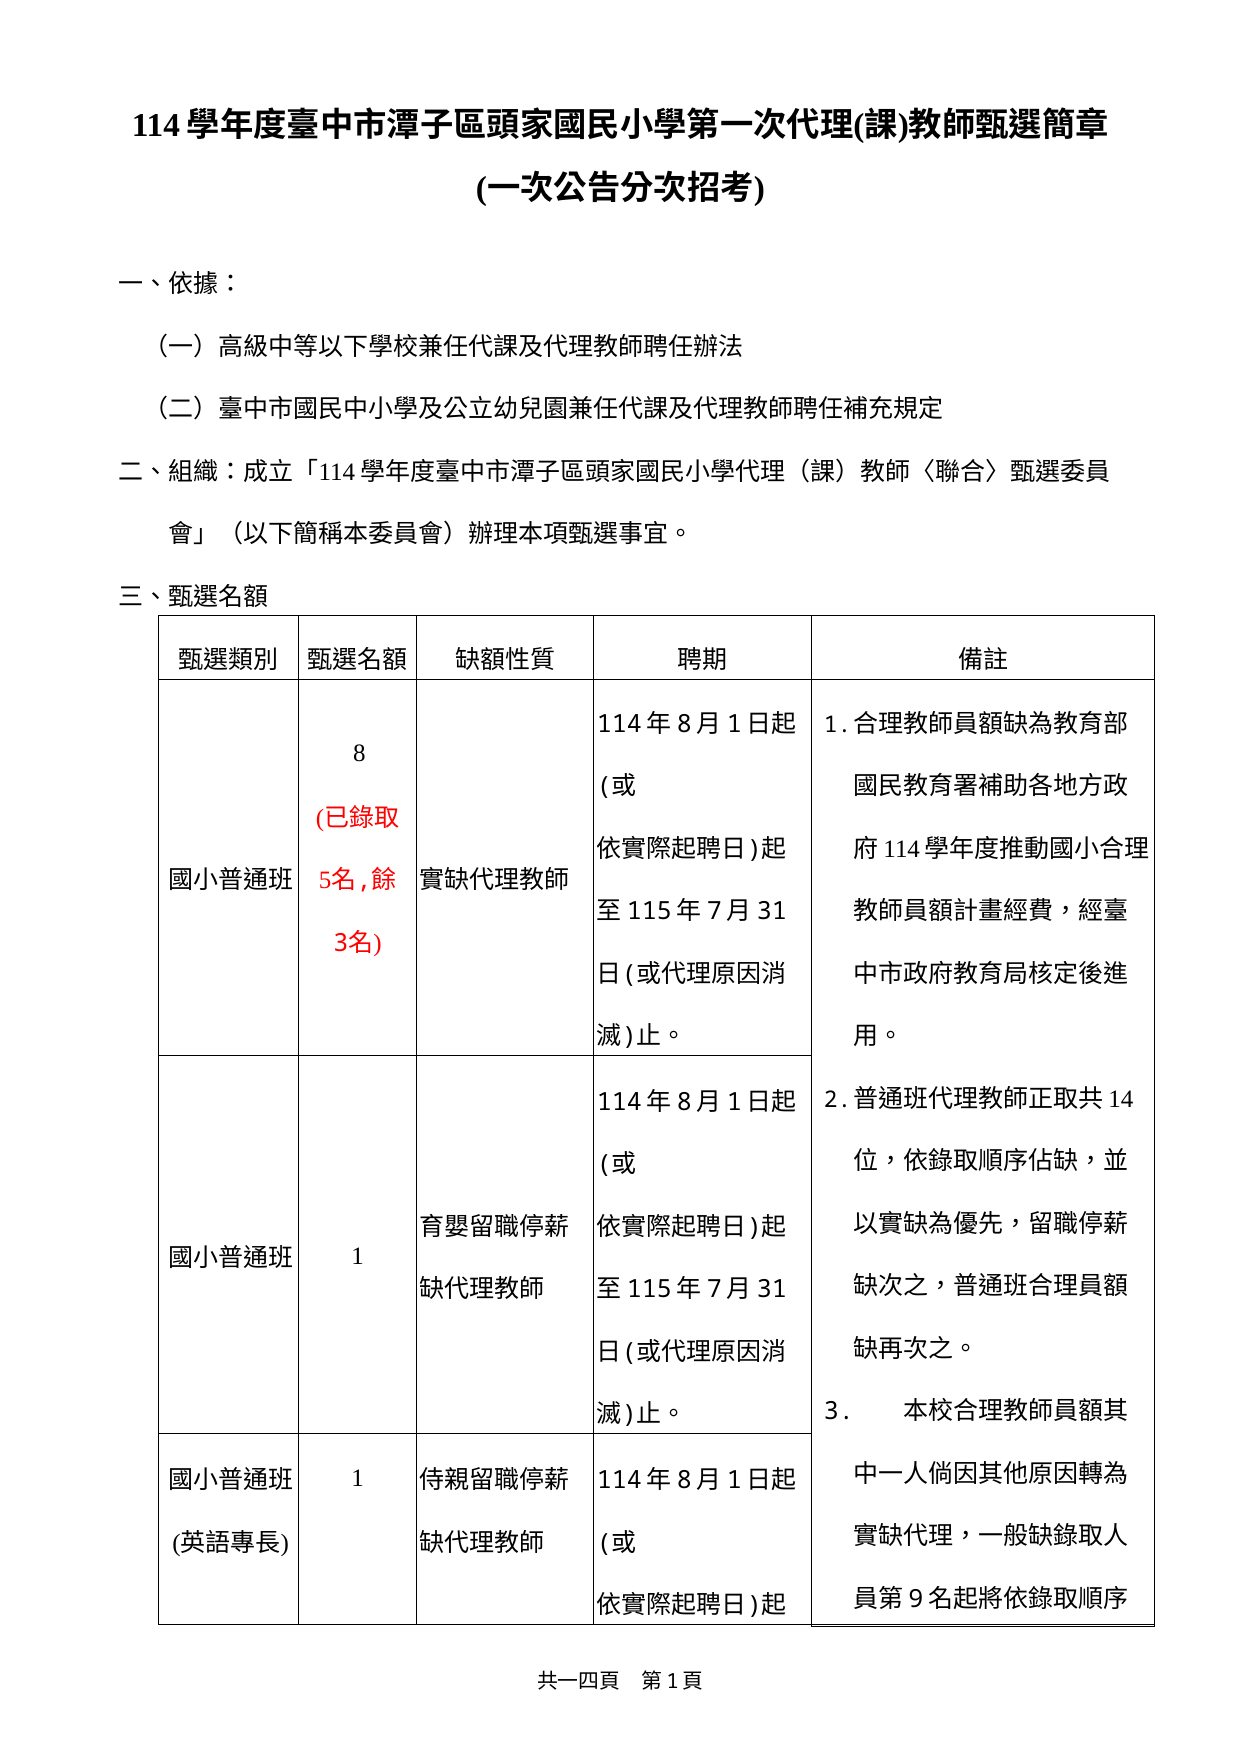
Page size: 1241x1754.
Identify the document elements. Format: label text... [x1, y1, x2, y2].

table_cell 1 [299, 1056, 416, 1433]
table_header 聘期 [594, 616, 811, 679]
table_header 甄選名額 [299, 616, 416, 679]
text 三、甄選名額 [118, 553, 1122, 615]
table_cell 1 [299, 1434, 416, 1623]
table_cell 114年8月1日起(或 依實際起聘日)起至115年7月31日(或代理原因消滅)止。 [594, 1056, 811, 1433]
table_cell 114年8月1日起(或 依實際起聘日)起至115年7月31日(或代理原因消滅)止。 [594, 680, 811, 1055]
text （一）高級中等以下學校兼任代課及代理教師聘任辦法 [143, 303, 1122, 365]
text （二）臺中市國民中小學及公立幼兒園兼任代課及代理教師聘任補充規定 [143, 365, 1122, 428]
table_cell 育嬰留職停薪缺代理教師 [417, 1056, 593, 1433]
text 一、依據： [118, 240, 1122, 303]
table_cell 8 [299, 680, 416, 1055]
table_header 甄選類別 [159, 616, 298, 679]
table_cell 侍親留職停薪缺代理教師 [417, 1434, 593, 1623]
table_cell 國小普通班 [159, 680, 298, 1055]
table_header 缺額性質 [417, 616, 593, 679]
table_header (已錄取5名,餘3名) [301, 774, 413, 961]
table_header 備註 [812, 616, 1154, 679]
table_cell 合理教師員額缺為教育部國民教育署補助各地方政府114學年度推動國小合理教師員額計畫經費，經臺中市政府教育局核定後進用。 普通班代理教師正取共14位，依錄取順序佔缺，並以實缺為優先，留職停薪缺次之，普通班合理員額缺再次之。 本校合理教師員額其中一人倘因其他原因轉為實缺代理，一般缺錄取人員第9名起將依錄取順序 [812, 680, 1154, 1623]
table_cell 實缺代理教師 [417, 680, 593, 1055]
table_cell 114年8月1日起(或 依實際起聘日)起 [594, 1434, 811, 1623]
table_cell 國小普通班 (英語專長) [159, 1434, 298, 1623]
text 二、組織：成立「114學年度臺中市潭子區頭家國民小學代理（課）教師〈聯合〉甄選委員會」（以下簡稱本委員會）辦理本項甄選事宜。 [118, 428, 1122, 553]
table_cell 國小普通班 [159, 1056, 298, 1433]
text 114學年度臺中市潭子區頭家國民小學第一次代理(課)教師甄選簡章(一次公告分次招考) [118, 81, 1122, 206]
